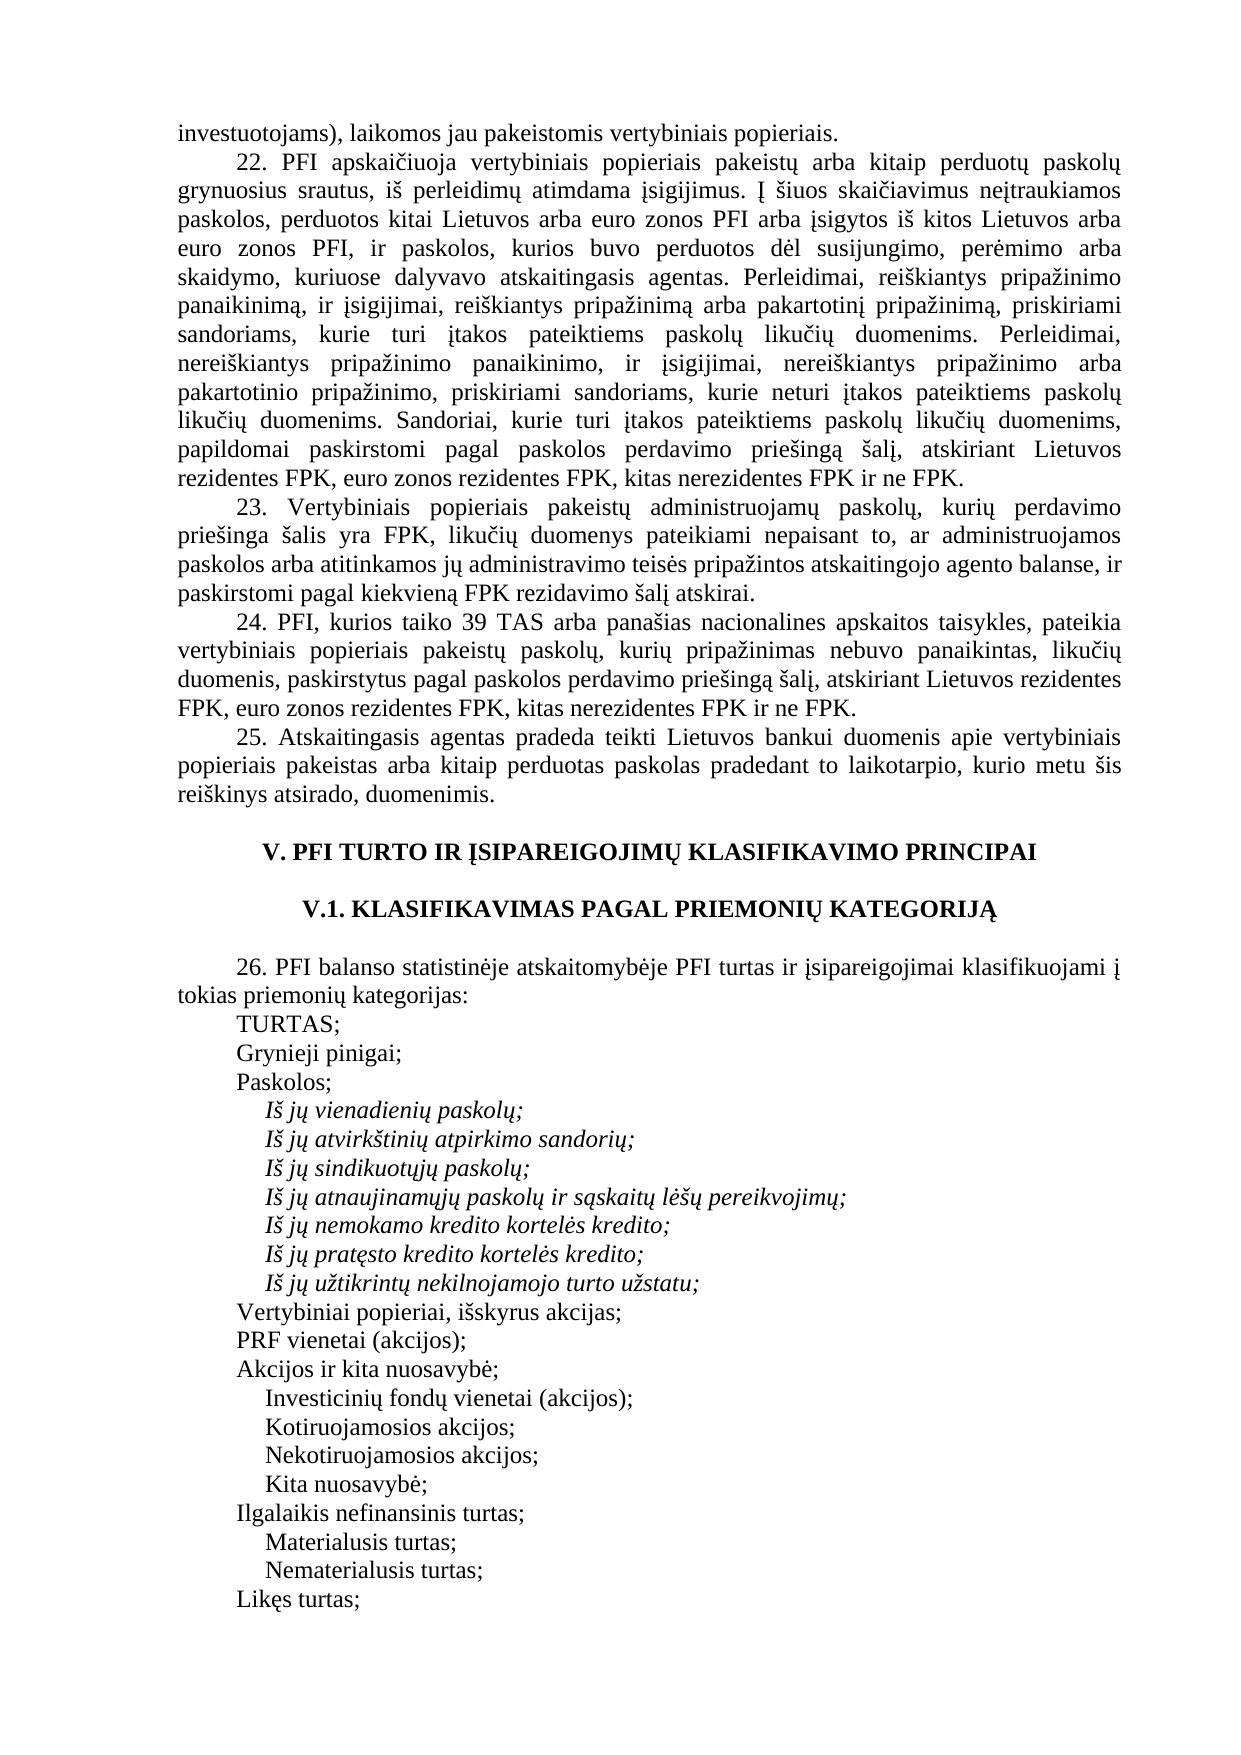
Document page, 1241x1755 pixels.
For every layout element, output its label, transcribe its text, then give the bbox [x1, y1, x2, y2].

text 24. PFI, kurios taiko 39 TAS arba panašias nacionalines apskaitos taisykles, pateikia vertybiniais popieriais pakeistų paskolų, kurių pripažinimas nebuvo panaikintas, likučių duomenis, paskirstytus pagal paskolos perdavimo priešingą šalį, atskiriant Lietuvos rezidentes FPK, euro zonos rezidentes FPK, kitas nerezidentes FPK ir ne FPK. [177, 607, 1122, 722]
text Iš jų sindikuotųjų paskolų; [265, 1153, 1122, 1182]
text Iš jų nemokamo kredito kortelės kredito; [265, 1211, 1122, 1239]
text 25. Atskaitingasis agentas pradeda teikti Lietuvos bankui duomenis apie vertybiniais popieriais pakeistas arba kitaip perduotas paskolas pradedant to laikotarpio, kurio metu šis reiškinys atsirado, duomenimis. [177, 722, 1122, 808]
text Iš jų pratęsto kredito kortelės kredito; [265, 1239, 1122, 1268]
text Iš jų vienadienių paskolų; [265, 1096, 1122, 1124]
text V.1. KLASIFIKAVIMAS PAGAL PRIEMONIŲ KATEGORIJĄ [177, 894, 1122, 923]
text 22. PFI apskaičiuoja vertybiniais popieriais pakeistų arba kitaip perduotų paskolų grynuosius srautus, iš perleidimų atimdama įsigijimus. Į šiuos skaičiavimus neįtraukiamos paskolos, perduotos kitai Lietuvos arba euro zonos PFI arba įsigytos iš kitos Lietuvos arba euro zonos PFI, ir paskolos, kurios buvo perduotos dėl susijungimo, perėmimo arba skaidymo, kuriuose dalyvavo atskaitingasis agentas. Perleidimai, reiškiantys pripažinimo panaikinimą, ir įsigijimai, reiškiantys pripažinimą arba pakartotinį pripažinimą, priskiriami sandoriams, kurie turi įtakos pateiktiems paskolų likučių duomenims. Perleidimai, nereiškiantys pripažinimo panaikinimo, ir įsigijimai, nereiškiantys pripažinimo arba pakartotinio pripažinimo, priskiriami sandoriams, kurie neturi įtakos pateiktiems paskolų likučių duomenims. Sandoriai, kurie turi įtakos pateiktiems paskolų likučių duomenims, papildomai paskirstomi pagal paskolos perdavimo priešingą šalį, atskiriant Lietuvos rezidentes FPK, euro zonos rezidentes FPK, kitas nerezidentes FPK ir ne FPK. [177, 147, 1122, 492]
text Investicinių fondų vienetai (akcijos); [265, 1383, 1122, 1412]
text investuotojams), laikomos jau pakeistomis vertybiniais popieriais. [177, 118, 1122, 147]
text 23. Vertybiniais popieriais pakeistų administruojamų paskolų, kurių perdavimo priešinga šalis yra FPK, likučių duomenys pateikiami nepaisant to, ar administruojamos paskolos arba atitinkamos jų administravimo teisės pripažintos atskaitingojo agento balanse, ir paskirstomi pagal kiekvieną FPK rezidavimo šalį atskirai. [177, 492, 1122, 607]
text Vertybiniai popieriai, išskyrus akcijas; [177, 1297, 1122, 1326]
text Nematerialusis turtas; [265, 1556, 1122, 1584]
text V. PFI TURTO IR ĮSIPAREIGOJIMŲ KLASIFIKAVIMO PRINCIPAI [177, 837, 1122, 866]
text Kotiruojamosios akcijos; [265, 1412, 1122, 1441]
text PRF vienetai (akcijos); [177, 1326, 1122, 1354]
text Nekotiruojamosios akcijos; [265, 1441, 1122, 1469]
text Ilgalaikis nefinansinis turtas; [177, 1498, 1122, 1527]
text 26. PFI balanso statistinėje atskaitomybėje PFI turtas ir įsipareigojimai klasifikuojami į tokias priemonių kategorijas: [177, 952, 1122, 1009]
text Iš jų atvirkštinių atpirkimo sandorių; [265, 1124, 1122, 1153]
text Grynieji pinigai; [177, 1038, 1122, 1067]
text Likęs turtas; [177, 1584, 1122, 1613]
text TURTAS; [177, 1009, 1122, 1038]
text Iš jų užtikrintų nekilnojamojo turto užstatu; [265, 1268, 1122, 1297]
text Kita nuosavybė; [265, 1469, 1122, 1498]
text Iš jų atnaujinamųjų paskolų ir sąskaitų lėšų pereikvojimų; [265, 1182, 1122, 1211]
text Paskolos; [177, 1067, 1122, 1096]
text Akcijos ir kita nuosavybė; [177, 1354, 1122, 1383]
text Materialusis turtas; [265, 1527, 1122, 1556]
